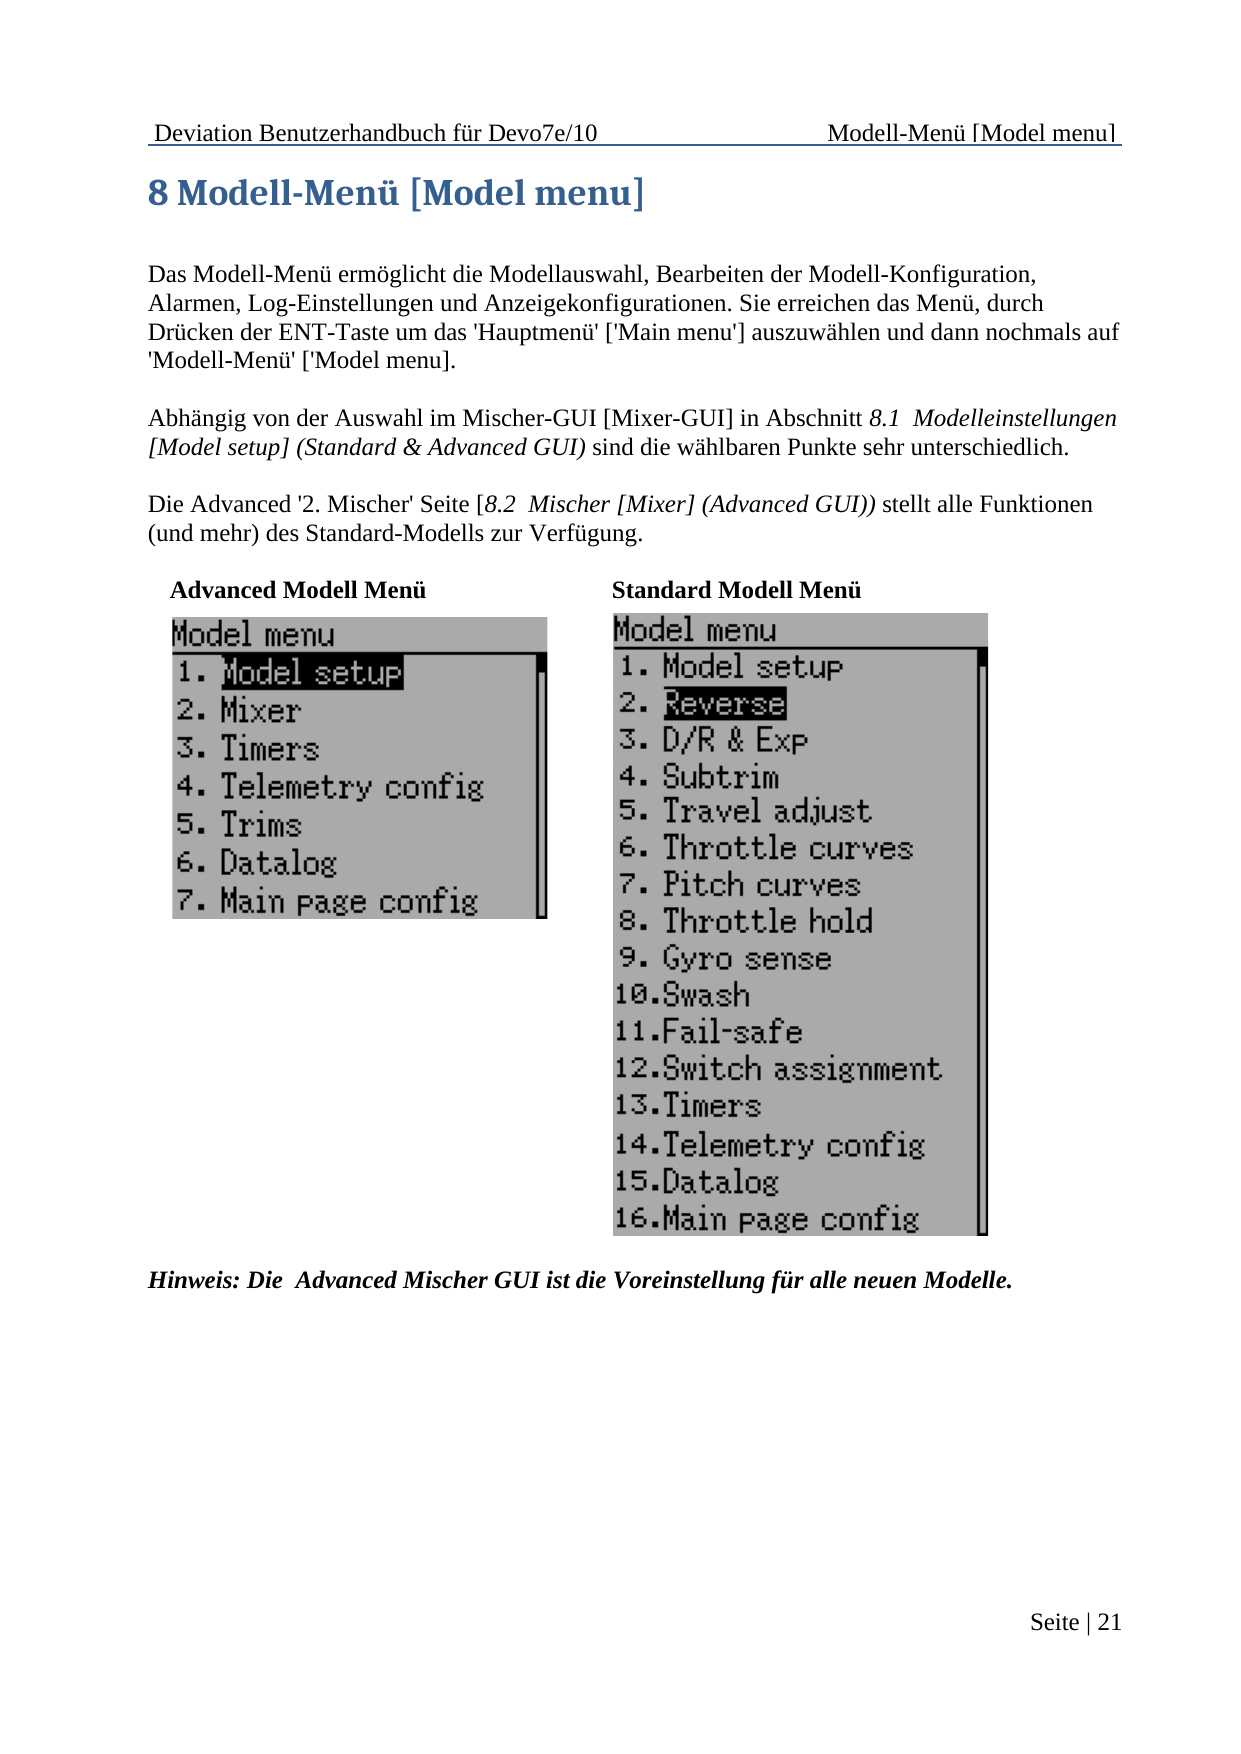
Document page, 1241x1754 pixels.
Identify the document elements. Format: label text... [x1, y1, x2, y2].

subtitle Modell-Menü [Model menu] [148, 171, 1122, 214]
text Die Advanced '2. Mischer' Seite [8.2 Mischer [Mixer] (Advanced GUI)) stellt alle Funktionen (und mehr) des Standard-Modells zur Verfügung. [148, 489, 1122, 547]
text Abhängig von der Auswahl im Mischer-GUI [Mixer-GUI] in Abschnitt 8.1 Modelleinstellungen [Model setup] (Standard & Advanced GUI) sind die wählbaren Punkte sehr unterschiedlich. [148, 403, 1122, 461]
picture [613, 613, 989, 1236]
text Hinweis: Die Advanced Mischer GUI ist die Voreinstellung für alle neuen Modelle. [148, 1266, 1122, 1294]
text Das Modell-Menü ermöglicht die Modellauswahl, Bearbeiten der Modell-Konfiguration, Alarmen, Log-Einstellungen und Anzeigekonfigurationen. Sie erreichen das Menü, durch Drücken der ENT-Taste um das 'Hauptmenü' ['Main menu'] auszuwählen und dann nochmals auf 'Modell-Menü' ['Model menu]. [148, 259, 1122, 374]
text Advanced Modell Menü Standard Modell Menü [148, 576, 1122, 604]
picture [172, 617, 548, 919]
